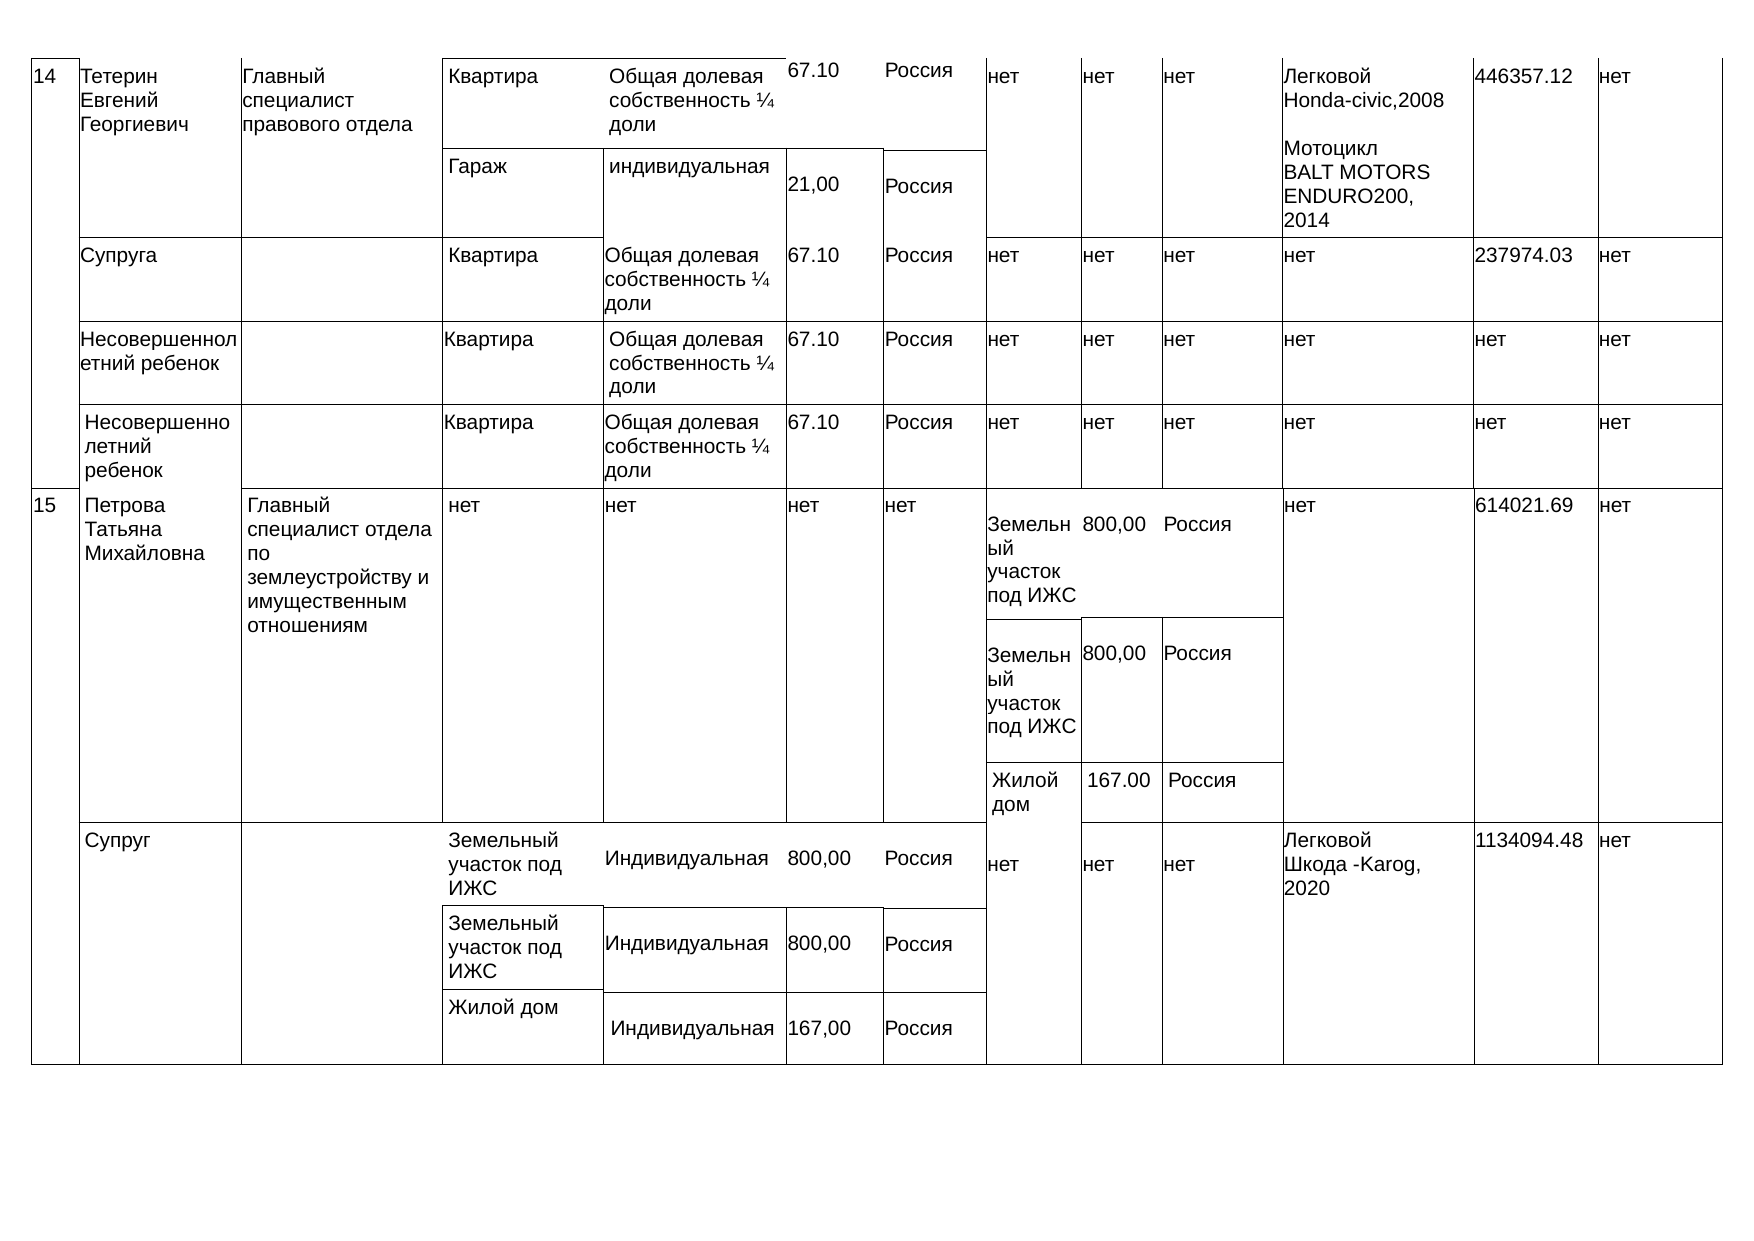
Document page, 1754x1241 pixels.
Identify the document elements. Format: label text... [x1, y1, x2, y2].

table_cell 21,00 [787, 149, 883, 237]
table_cell нет [1082, 405, 1162, 487]
table_cell нет [1474, 405, 1598, 487]
table_cell Несовершеннолетний ребенок [80, 322, 241, 404]
table_header нет [1163, 58, 1282, 237]
table_cell нет [1163, 405, 1282, 487]
table_cell 237974,03 [1474, 238, 1598, 321]
table_cell 1134094,48 [1475, 823, 1598, 1064]
table_cell Жилой дом [987, 763, 1081, 822]
table_header Земельный участок под ИЖС [443, 823, 603, 905]
table_cell нет [1599, 405, 1722, 487]
table_header Легковой Honda-civic,2008 Мотоцикл BALT MOTORS ENDURO200, 2014 [1283, 58, 1473, 237]
table_cell 14 [32, 59, 79, 487]
table_cell 800,00 [787, 908, 883, 992]
table_cell [242, 322, 442, 404]
table_cell [242, 405, 442, 487]
table_cell [242, 238, 442, 321]
table_header Тетерин Евгений Георгиевич [80, 58, 241, 237]
table_cell Общая долевая собственность ¼ доли [604, 405, 786, 487]
table_cell Россия [884, 405, 986, 487]
table_header Петрова Татьяна Михайловна [80, 488, 241, 822]
table_header Россия [883, 823, 986, 907]
table_cell 167,00 [1082, 763, 1162, 822]
table_cell Россия [884, 322, 986, 404]
table_cell 67,10 [787, 237, 883, 321]
table_cell Легковой Шкода -Karog, 2020 [1284, 823, 1474, 1064]
table_header Главный специалист правового отдела [242, 58, 442, 237]
table_cell Супруга [80, 238, 241, 321]
table_cell нет [1599, 238, 1722, 321]
table_header Индивидуальная [604, 823, 786, 907]
table_cell 800,00 [1082, 618, 1162, 762]
table_cell Россия [884, 909, 986, 992]
table_header нет [443, 489, 603, 822]
table_cell Общая долевая собственность ¼ доли [604, 237, 786, 321]
table_cell Квартира [443, 322, 603, 404]
table_cell Несовершеннолетний ребенок [80, 405, 241, 487]
table_cell нет [1082, 823, 1162, 1064]
table_cell Квартира [443, 405, 603, 487]
table_cell 67,10 [787, 322, 883, 404]
table_header Квартира [443, 59, 603, 148]
table_cell нет [1163, 823, 1283, 1064]
table_cell нет [1163, 322, 1282, 404]
table_cell нет [1283, 405, 1473, 487]
table_header Россия [1162, 489, 1283, 617]
table_header Общая долевая собственность ¼ доли [603, 59, 786, 148]
table_cell нет [1599, 322, 1722, 404]
table_header нет [1284, 489, 1474, 822]
table_cell нет [1163, 238, 1282, 321]
table_cell нет [987, 822, 1081, 1064]
table_cell Земельный участок под ИЖС [443, 906, 603, 989]
table_header нет [604, 489, 786, 822]
table_cell Земельный участок под ИЖС [987, 620, 1081, 762]
table_cell Общая долевая собственность ¼ доли [604, 322, 786, 404]
table_cell индивидуальная [604, 149, 786, 237]
table_cell Индивидуальная [604, 993, 786, 1064]
table_cell Россия [884, 151, 986, 237]
table_cell Жилой дом [443, 990, 603, 1064]
table_cell нет [1082, 238, 1162, 321]
table_header нет [1599, 58, 1722, 237]
table_cell нет [1082, 322, 1162, 404]
table_cell 67,10 [787, 405, 883, 487]
table_cell Россия [884, 237, 986, 321]
table_header 614021,69 [1475, 489, 1598, 822]
table_header нет [1599, 489, 1722, 822]
table_cell нет [1283, 322, 1473, 404]
table_header нет [1082, 58, 1162, 237]
table_cell нет [987, 238, 1081, 321]
table_header Земельный участок под ИЖС [987, 489, 1081, 618]
table_cell нет [987, 322, 1081, 404]
table_cell Россия [1163, 618, 1283, 762]
table_header 67,10 [786, 58, 883, 148]
table_cell 167,00 [787, 993, 883, 1064]
table_cell Квартира [443, 238, 603, 321]
table_cell Гараж [443, 149, 603, 237]
table_header Россия [884, 58, 986, 149]
table_cell Индивидуальная [604, 908, 786, 992]
table_header нет [884, 489, 986, 822]
table_cell Супруг [80, 823, 241, 1064]
table_cell [242, 823, 442, 1064]
table_cell нет [1283, 238, 1473, 321]
table_cell нет [1599, 823, 1722, 1064]
table_cell Россия [884, 993, 986, 1064]
table_cell нет [1474, 322, 1598, 404]
table_header Главный специалист отдела по землеустройству и имущественным отношениям [242, 489, 442, 822]
table_header нет [987, 58, 1081, 237]
table_header 446357,12 [1474, 58, 1598, 237]
table_header 800,00 [1081, 489, 1162, 617]
table_cell нет [987, 405, 1081, 487]
table_header 800,00 [786, 823, 883, 907]
table_cell 15 [32, 489, 79, 1064]
table_cell Россия [1163, 763, 1283, 822]
table_header нет [787, 489, 883, 822]
